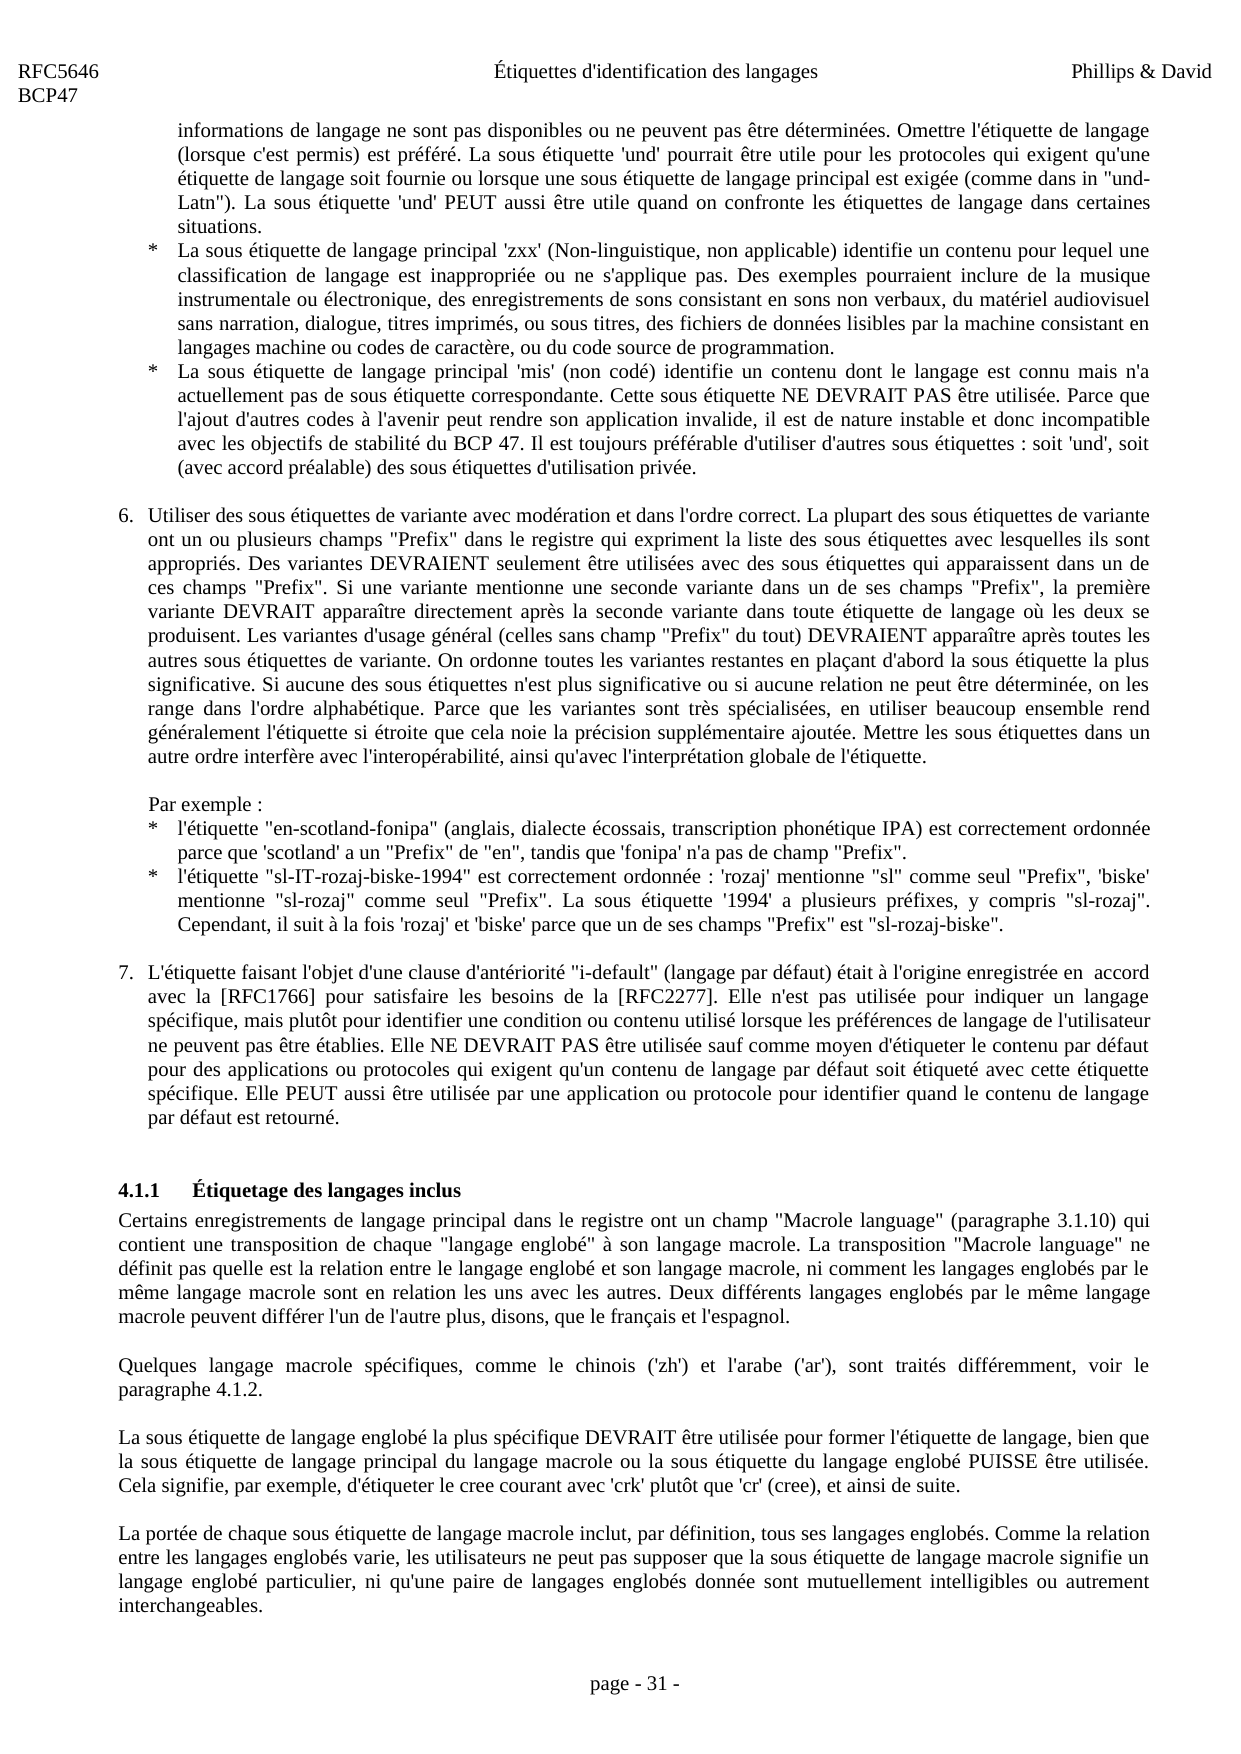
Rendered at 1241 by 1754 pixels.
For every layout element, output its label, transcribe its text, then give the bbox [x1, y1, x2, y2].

text Certains enregistrements de langage principal dans le registre ont un champ "Macrole language" (paragraphe 3.1.10) qui contient une transposition de chaque "langage englobé" à son langage macrole. La transposition "Macrole language" ne définit pas quelle est la relation entre le langage englobé et son langage macrole, ni comment les langages englobés par le même langage macrole sont en relation les uns avec les autres. Deux différents langages englobés par le même langage macrole peuvent différer l'un de l'autre plus, disons, que le français et l'espagnol. [118, 1208, 1152, 1328]
text 7. L'étiquette faisant l'objet d'une clause d'antériorité "i-default" (langage par défaut) était à l'origine enregistrée en accord avec la [RFC1766] pour satisfaire les besoins de la [RFC2277]. Elle n'est pas utilisée pour indiquer un langage spécifique, mais plutôt pour identifier une condition ou contenu utilisé lorsque les préférences de langage de l'utilisateur ne peuvent pas être établies. Elle NE DEVRAIT PAS être utilisée sauf comme moyen d'étiqueter le contenu par défaut pour des applications ou protocoles qui exigent qu'un contenu de langage par défaut soit étiqueté avec cette étiquette spécifique. Elle PEUT aussi être utilisée par une application ou protocole pour identifier quand le contenu de langage par défaut est retourné. [118, 960, 1152, 1129]
subtitle 4.1.1 Étiquetage des langages inclus [118, 1178, 1152, 1202]
text * l'étiquette "sl-IT-rozaj-biske-1994" est correctement ordonnée : 'rozaj' mentionne "sl" comme seul "Prefix", 'biske' mentionne "sl-rozaj" comme seul "Prefix". La sous étiquette '1994' a plusieurs préfixes, y compris "sl-rozaj". Cependant, il suit à la fois 'rozaj' et 'biske' parce que un de ses champs "Prefix" est "sl-rozaj-biske". [148, 864, 1152, 936]
text * La sous étiquette de langage principal 'zxx' (Non-linguistique, non applicable) identifie un contenu pour lequel une classification de langage est inappropriée ou ne s'applique pas. Des exemples pourraient inclure de la musique instrumentale ou électronique, des enregistrements de sons consistant en sons non verbaux, du matériel audiovisuel sans narration, dialogue, titres imprimés, ou sous titres, des fichiers de données lisibles par la machine consistant en langages machine ou codes de caractère, ou du code source de programmation. [148, 238, 1152, 359]
text Par exemple : [148, 792, 1152, 816]
text informations de langage ne sont pas disponibles ou ne peuvent pas être déterminées. Omettre l'étiquette de langage (lorsque c'est permis) est préféré. La sous étiquette 'und' pourrait être utile pour les protocoles qui exigent qu'une étiquette de langage soit fournie ou lorsque une sous étiquette de langage principal est exigée (comme dans in "und-Latn"). La sous étiquette 'und' PEUT aussi être utile quand on confronte les étiquettes de langage dans certaines situations. [148, 118, 1152, 238]
text * La sous étiquette de langage principal 'mis' (non codé) identifie un contenu dont le langage est connu mais n'a actuellement pas de sous étiquette correspondante. Cette sous étiquette NE DEVRAIT PAS être utilisée. Parce que l'ajout d'autres codes à l'avenir peut rendre son application invalide, il est de nature instable et donc incompatible avec les objectifs de stabilité du BCP 47. Il est toujours préférable d'utiliser d'autres sous étiquettes : soit 'und', soit (avec accord préalable) des sous étiquettes d'utilisation privée. [148, 359, 1152, 479]
text Quelques langage macrole spécifiques, comme le chinois ('zh') et l'arabe ('ar'), sont traités différemment, voir le paragraphe 4.1.2. [118, 1352, 1152, 1401]
text La sous étiquette de langage englobé la plus spécifique DEVRAIT être utilisée pour former l'étiquette de langage, bien que la sous étiquette de langage principal du langage macrole ou la sous étiquette du langage englobé PUISSE être utilisée. Cela signifie, par exemple, d'étiqueter le cree courant avec 'crk' plutôt que 'cr' (cree), et ainsi de suite. [118, 1425, 1152, 1497]
text La portée de chaque sous étiquette de langage macrole inclut, par définition, tous ses langages englobés. Comme la relation entre les langages englobés varie, les utilisateurs ne peut pas supposer que la sous étiquette de langage macrole signifie un langage englobé particulier, ni qu'une paire de langages englobés donnée sont mutuellement intelligibles ou autrement interchangeables. [118, 1521, 1152, 1617]
text 6. Utiliser des sous étiquettes de variante avec modération et dans l'ordre correct. La plupart des sous étiquettes de variante ont un ou plusieurs champs "Prefix" dans le registre qui expriment la liste des sous étiquettes avec lesquelles ils sont appropriés. Des variantes DEVRAIENT seulement être utilisées avec des sous étiquettes qui apparaissent dans un de ces champs "Prefix". Si une variante mentionne une seconde variante dans un de ses champs "Prefix", la première variante DEVRAIT apparaître directement après la seconde variante dans toute étiquette de langage où les deux se produisent. Les variantes d'usage général (celles sans champ "Prefix" du tout) DEVRAIENT apparaître après toutes les autres sous étiquettes de variante. On ordonne toutes les variantes restantes en plaçant d'abord la sous étiquette la plus significative. Si aucune des sous étiquettes n'est plus significative ou si aucune relation ne peut être déterminée, on les range dans l'ordre alphabétique. Parce que les variantes sont très spécialisées, en utiliser beaucoup ensemble rend généralement l'étiquette si étroite que cela noie la précision supplémentaire ajoutée. Mettre les sous étiquettes dans un autre ordre interfère avec l'interopérabilité, ainsi qu'avec l'interprétation globale de l'étiquette. [118, 503, 1152, 768]
text * l'étiquette "en-scotland-fonipa" (anglais, dialecte écossais, transcription phonétique IPA) est correctement ordonnée parce que 'scotland' a un "Prefix" de "en", tandis que 'fonipa' n'a pas de champ "Prefix". [148, 816, 1152, 864]
